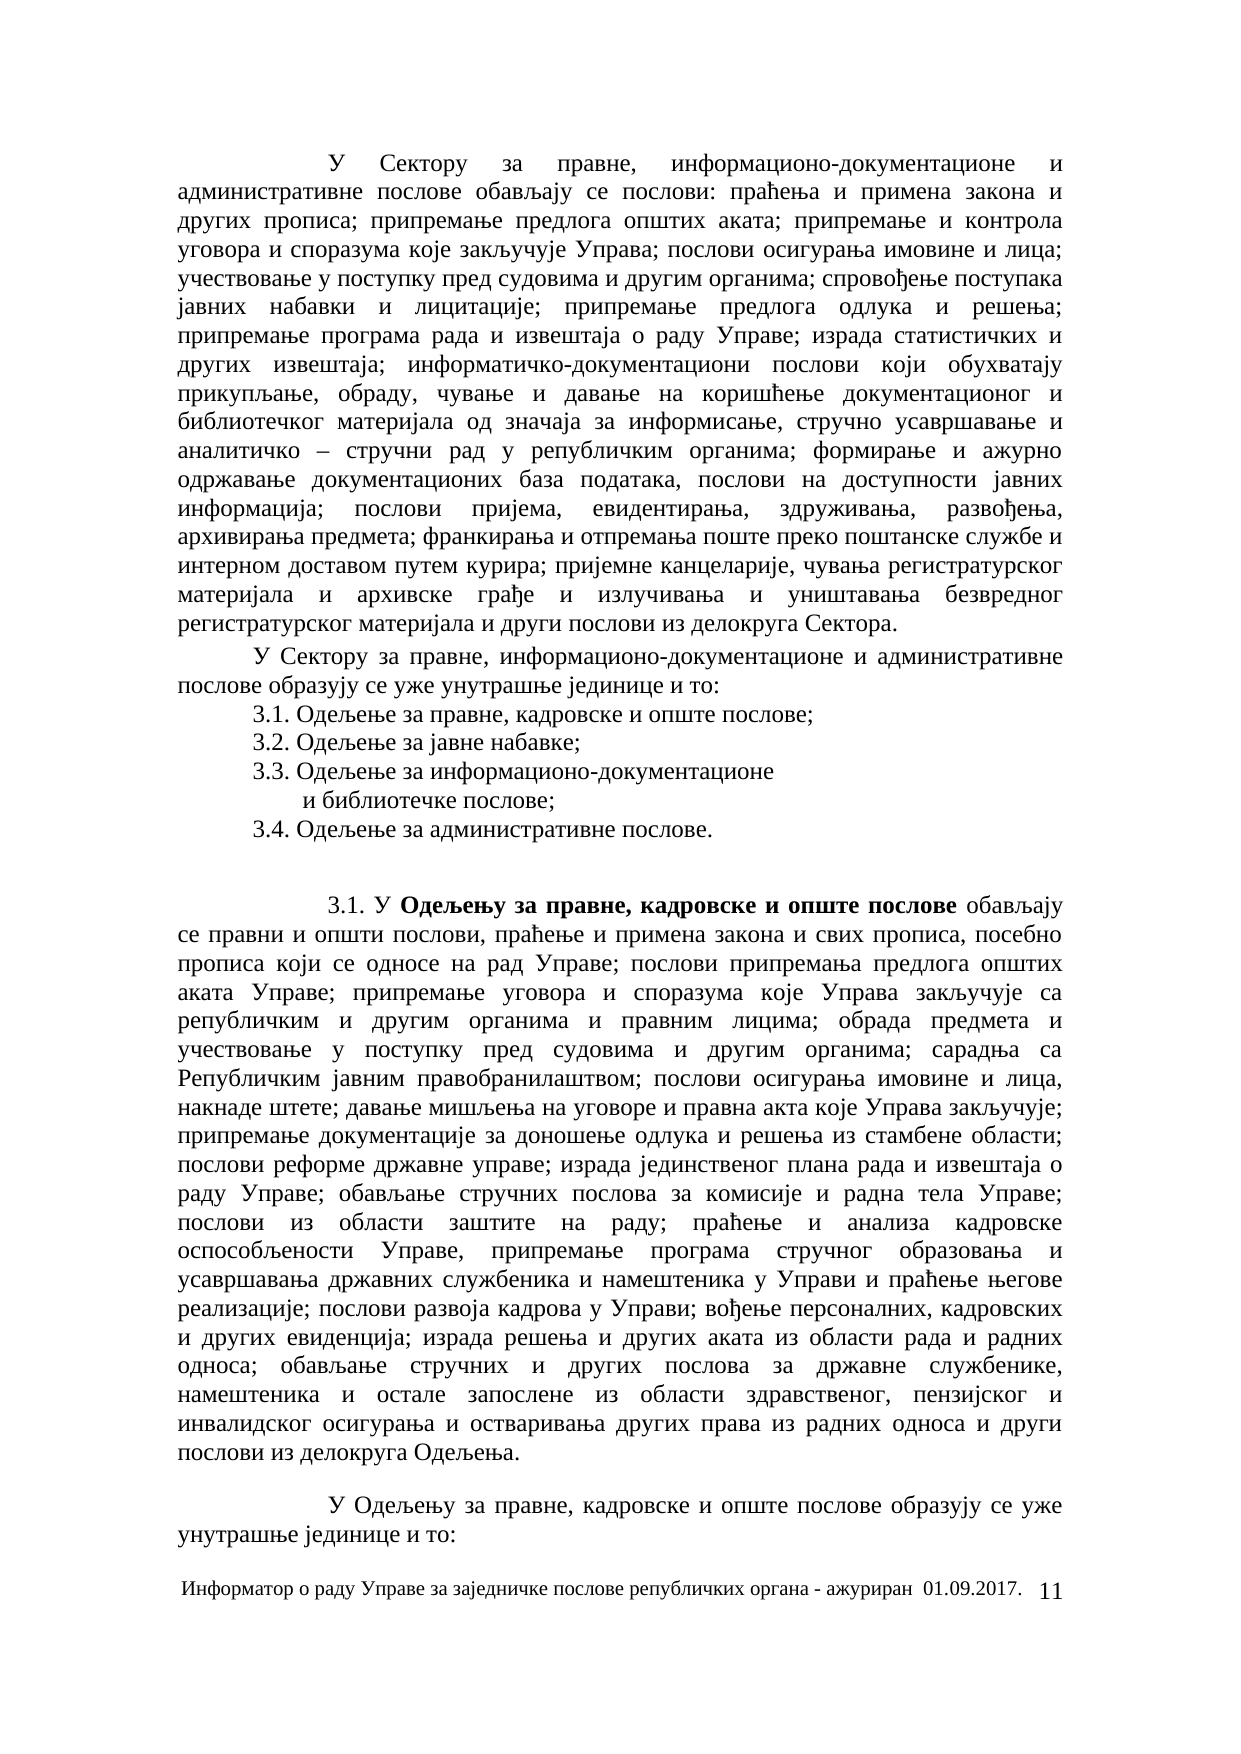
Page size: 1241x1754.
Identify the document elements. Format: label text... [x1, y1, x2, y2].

text У Сектору за правне, информационо-документационе и административне послове обављају се послови: праћења и примена закона и других прописа; припремање предлога општих аката; припремање и контрола уговора и споразума које закључује Управа; послови осигурања имовине и лица; учествовање у поступку пред судовима и другим органима; спровођење поступака јавних набавки и лицитације; припремање предлога одлука и решења; припремање програма рада и извештаја о раду Управе; израда статистичких и других извештаја; информатичко-документациони послови који обухватају прикупљање, обраду, чување и давање на коришћење документационог и библиотечког материјала од значаја за информисање, стручно усавршавање и аналитичко – стручни рад у републичким органима; формирање и ажурно одржавање документационих база података, послови на доступности јавних информација; послови пријема, евидентирања, здруживања, развођења, архивирања предмета; франкирања и отпремања поште преко поштанске службе и интерном доставом путем курира; пријемне канцеларије, чувања регистратурског материјала и архивске грађе и излучивања и уништавања безвредног регистратурског материјала и други послови из делокруга Сектора. [177, 148, 1063, 636]
text 3.4. Одељење за административне послове. [177, 814, 1063, 842]
text 3.1. Одељење за правне, кадровске и опште послове; [177, 699, 1063, 727]
text У Одељењу за правне, кадровске и опште послове образују се уже унутрашње јединице и то: [177, 1490, 1063, 1548]
text и библиотечке послове; [177, 785, 1063, 814]
text 3.1. У Одељењу за правне, кадровске и опште послове обављају се правни и општи послови, праћење и примена закона и свих прописа, посебно прописа који се односе на рад Управе; послови припремања предлога општих аката Управе; припремање уговора и споразума које Управа закључује са републичким и другим органима и правним лицима; обрада предмета и учествовање у поступку пред судовима и другим органима; сарадња са Републичким јавним правобранилаштвом; послови осигурања имовине и лица, накнаде штете; давање мишљења на уговоре и правна акта које Управа закључује; припремање документације за доношење одлука и решења из стамбене области; послови реформе државне управе; израда јединственог плана рада и извештаја о раду Управе; обављање стручних послова за комисије и радна тела Управе; послови из области заштите на раду; праћење и анализа кадровске оспособљености Управе, припремање програма стручног образовања и усавршавања државних службеника и намештеника у Управи и праћење његове реализације; послови развоја кадрова у Управи; вођење персоналних, кадровских и других евиденција; израда решења и других аката из области рада и радних односа; обављање стручних и других послова за државне службенике, намештеника и остале запослене из области здравственог, пензијског и инвалидског осигурања и остваривања других права из радних односа и други послови из делокруга Одељења. [177, 890, 1063, 1465]
text 3.2. Одељење за јавне набавке; [177, 727, 1063, 756]
text 3.3. Одељење за информационо-документационе [177, 756, 1063, 785]
text У Сектору за правне, информационо-документационе и административне послове образују се уже унутрашње јединице и то: [177, 641, 1063, 699]
